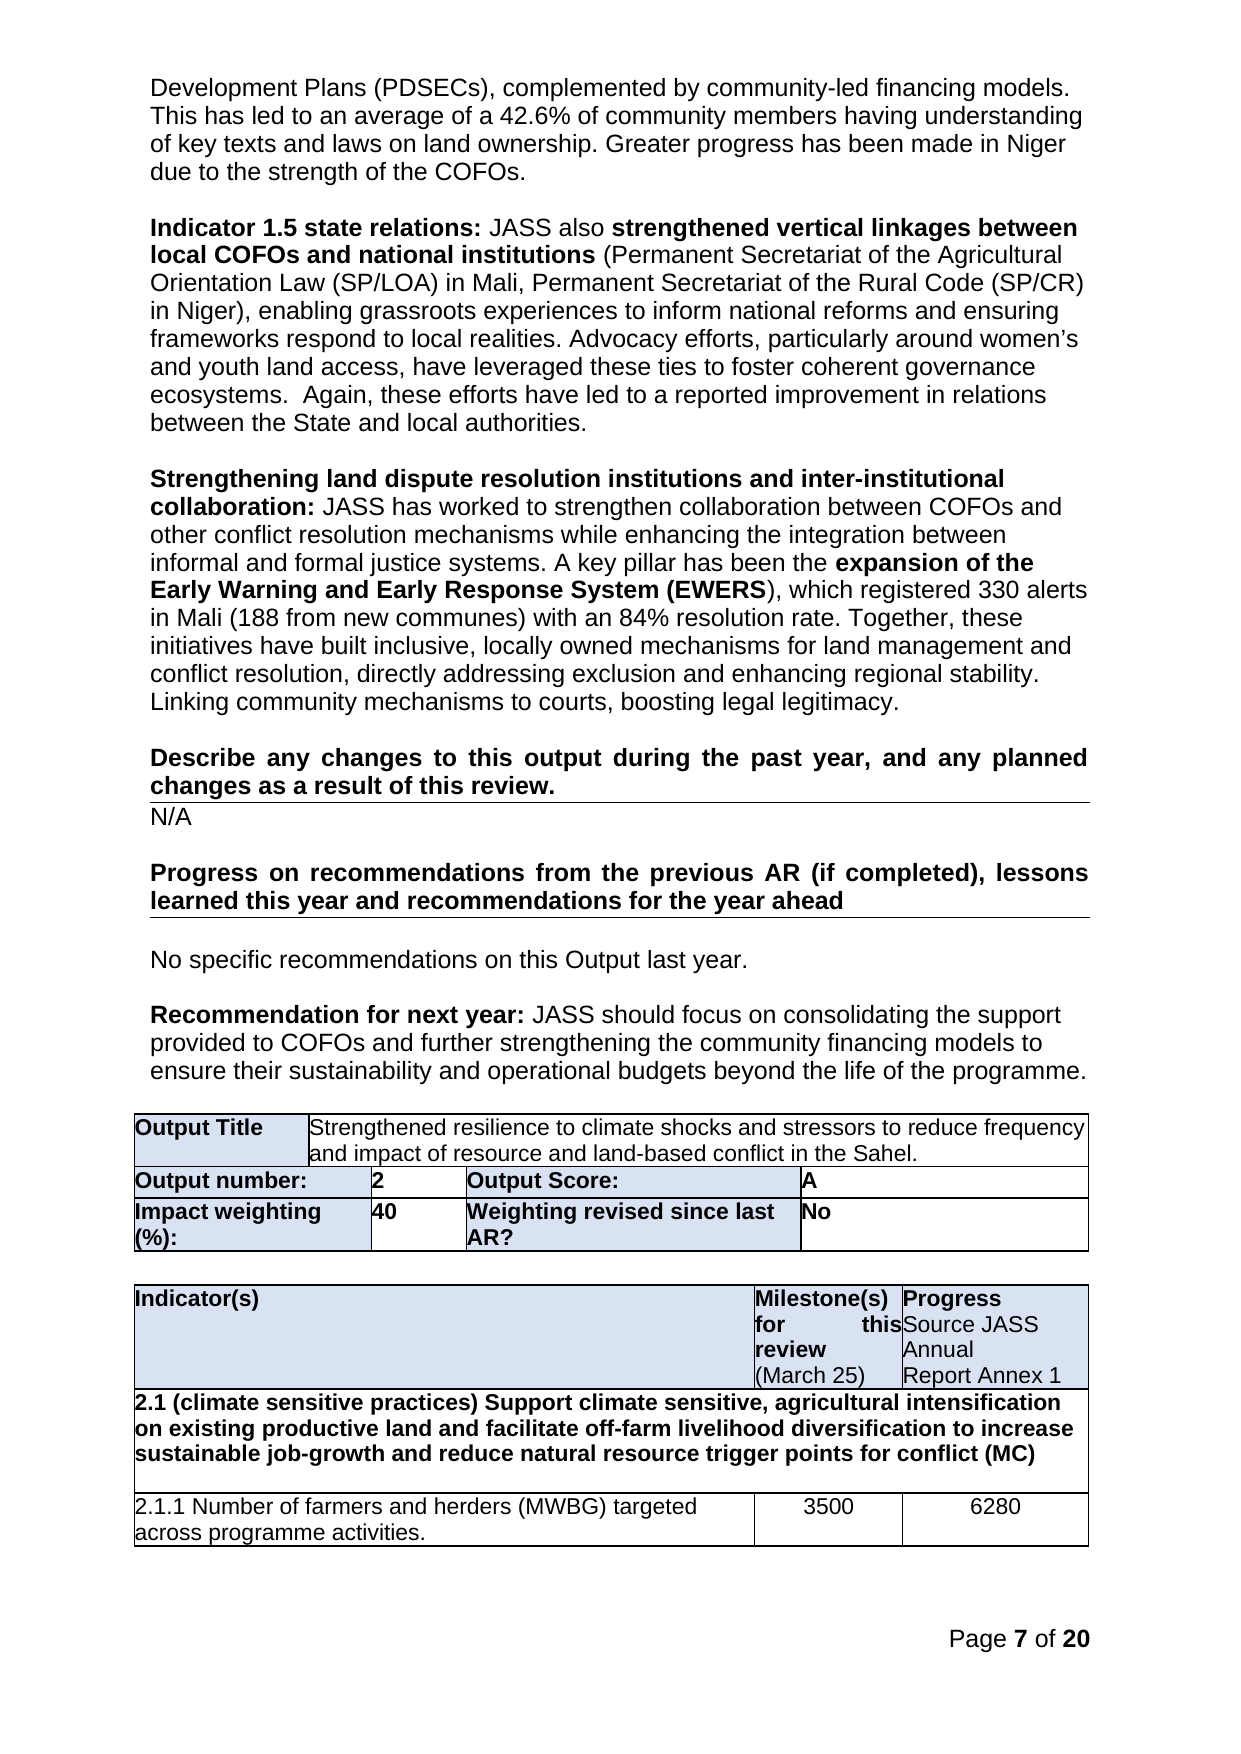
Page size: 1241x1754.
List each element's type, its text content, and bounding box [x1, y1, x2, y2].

table_header Progress Source JASS Annual Report Annex 1 [903, 1286, 1088, 1388]
table_cell Weighting revised since last AR? [467, 1199, 800, 1250]
text Describe any changes to this output during the past year, and any planned changes as a result of this review. [150, 744, 1090, 802]
text Development Plans (PDSECs), complemented by community-led financing models. This has led to an average of a 42.6% of community members having understanding of key texts and laws on land ownership. Greater progress has been made in Niger due to the strength of the COFOs. [150, 74, 1090, 186]
table_cell 6280 [903, 1494, 1088, 1545]
table_cell A [802, 1167, 1088, 1197]
text Progress on recommendations from the previous AR (if completed), lessons learned this year and recommendations for the year ahead [150, 859, 1090, 917]
table_cell Impact weighting (%): [135, 1199, 371, 1250]
table_cell Output number: [135, 1167, 371, 1197]
table_cell 40 [372, 1199, 466, 1250]
table_header Milestone(s) for this review (March 25) [755, 1286, 902, 1388]
table_cell 2.1 (climate sensitive practices) Support climate sensitive, agricultural intensification on existing productive land and facilitate off-farm livelihood diversification to increase sustainable job-growth and reduce natural resource trigger points for conflict (MC) [135, 1390, 1088, 1492]
table_header Strengthened resilience to climate shocks and stressors to reduce frequency and impact of resource and land-based conflict in the Sahel. [310, 1115, 1088, 1166]
table_cell 2 [372, 1167, 466, 1197]
text Strengthening land dispute resolution institutions and inter-institutional collaboration: JASS has worked to strengthen collaboration between COFOs and other conflict resolution mechanisms while enhancing the integration between informal and formal justice systems. A key pillar has been the expansion of the Early Warning and Early Response System (EWERS), which registered 330 alerts in Mali (188 from new communes) with an 84% resolution rate. Together, these initiatives have built inclusive, locally owned mechanisms for land management and conflict resolution, directly addressing exclusion and enhancing regional stability. Linking community mechanisms to courts, boosting legal legitimacy. [150, 465, 1090, 716]
text No specific recommendations on this Output last year. [150, 946, 1090, 973]
table_cell Output Score: [467, 1167, 800, 1197]
table_header Indicator(s) [135, 1286, 754, 1388]
table_header Output Title [135, 1115, 308, 1166]
table_cell 2.1.1 Number of farmers and herders (MWBG) targeted across programme activities. [135, 1494, 754, 1545]
text N/A [150, 803, 1090, 831]
table_cell 3500 [755, 1494, 902, 1545]
text Indicator 1.5 state relations: JASS also strengthened vertical linkages between local COFOs and national institutions (Permanent Secretariat of the Agricultural Orientation Law (SP/LOA) in Mali, Permanent Secretariat of the Rural Code (SP/CR) in Niger), enabling grassroots experiences to inform national reforms and ensuring frameworks respond to local realities. Advocacy efforts, particularly around women’s and youth land access, have leveraged these ties to foster coherent governance ecosystems. Again, these efforts have led to a reported improvement in relations between the State and local authorities. [150, 213, 1090, 437]
text Recommendation for next year: JASS should focus on consolidating the support provided to COFOs and further strengthening the community financing models to ensure their sustainability and operational budgets beyond the life of the programme. [150, 1001, 1090, 1085]
table_cell No [802, 1199, 1088, 1250]
